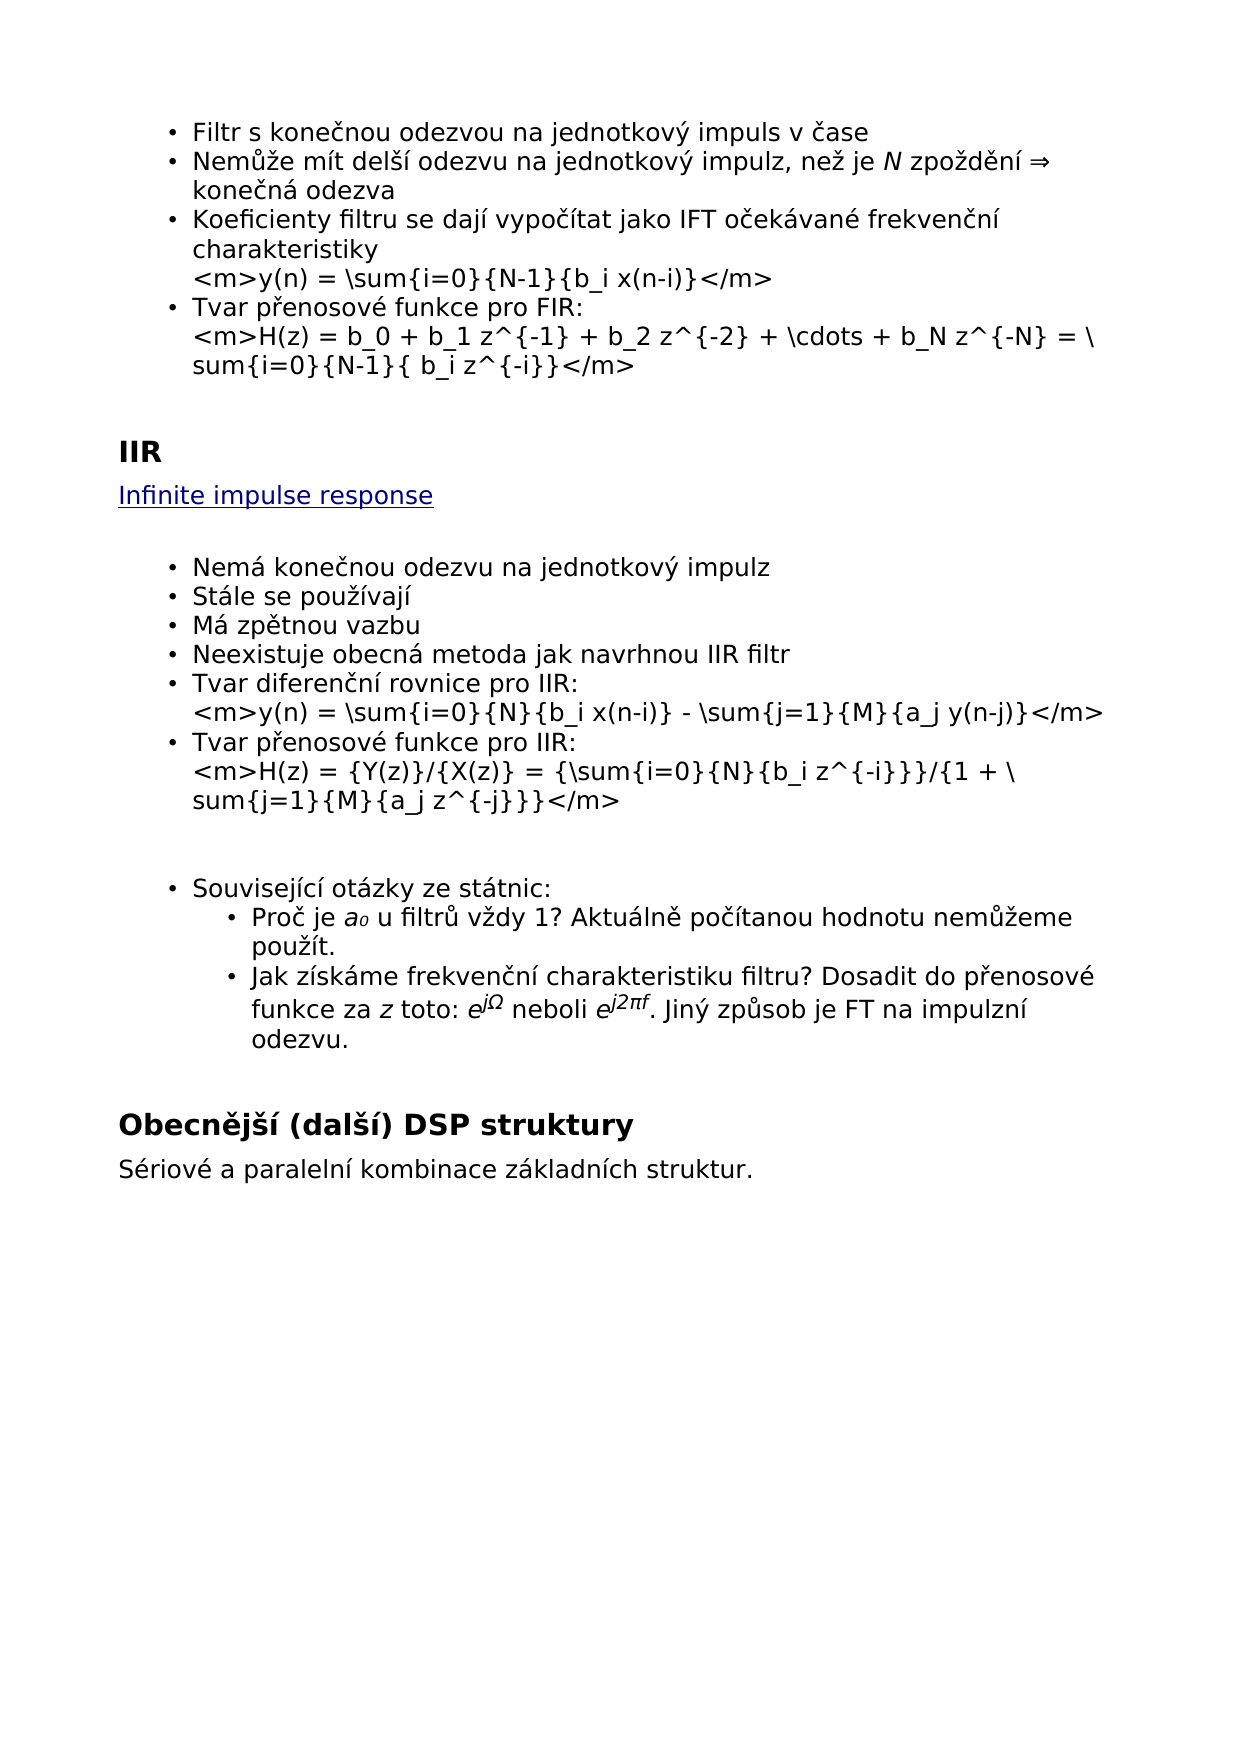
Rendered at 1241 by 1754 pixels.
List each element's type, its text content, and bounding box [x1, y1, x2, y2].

list Filtr s konečnou odezvou na jednotkový impuls v čase [177, 118, 1122, 147]
list Jak získáme frekvenční charakteristiku filtru? Dosadit do přenosové funkce za z toto: ejΩ neboli ej2πf. Jiný způsob je FT na impulzní odezvu. [236, 962, 1122, 1054]
list Neexistuje obecná metoda jak navrhnou IIR filtr [177, 640, 1122, 669]
list Tvar diferenční rovnice pro IIR: <m>y(n) = \sum{i=0}{N}{b_i x(n-i)} - \sum{j=1}{M}{a_j y(n-j)}</m> [177, 669, 1122, 728]
list Nemůže mít delší odezvu na jednotkový impulz, než je N zpoždění ⇒ konečná odezva [177, 147, 1122, 206]
list Má zpětnou vazbu [177, 611, 1122, 640]
list Koeficienty filtru se dají vypočítat jako IFT očekávané frekvenční charakteristiky <m>y(n) = \sum{i=0}{N-1}{b_i x(n-i)}</m> [177, 206, 1122, 293]
text Sériové a paralelní kombinace základních struktur. [118, 1155, 1122, 1184]
list Proč je a₀ u filtrů vždy 1? Aktuálně počítanou hodnotu nemůžeme použít. [236, 903, 1122, 962]
list Tvar přenosové funkce pro FIR: <m>H(z) = b_0 + b_1 z^{-1} + b_2 z^{-2} + \cdots + b_N z^{-N} = \sum{i=0}{N-1}{ b_i z^{-i}}</m> [177, 293, 1122, 381]
subtitle IIR [118, 435, 1122, 469]
list Tvar přenosové funkce pro IIR: <m>H(z) = {Y(z)}/{X(z)} = {\sum{i=0}{N}{b_i z^{-i}}}/{1 + \sum{j=1}{M}{a_j z^{-j}}}</m> [177, 728, 1122, 815]
list Stále se používají [177, 582, 1122, 611]
text Infinite impulse response [118, 482, 1122, 511]
list Nemá konečnou odezvu na jednotkový impulz [177, 553, 1122, 582]
list Související otázky ze státnic: [177, 874, 1122, 903]
subtitle Obecnější (další) DSP struktury [118, 1108, 1122, 1142]
